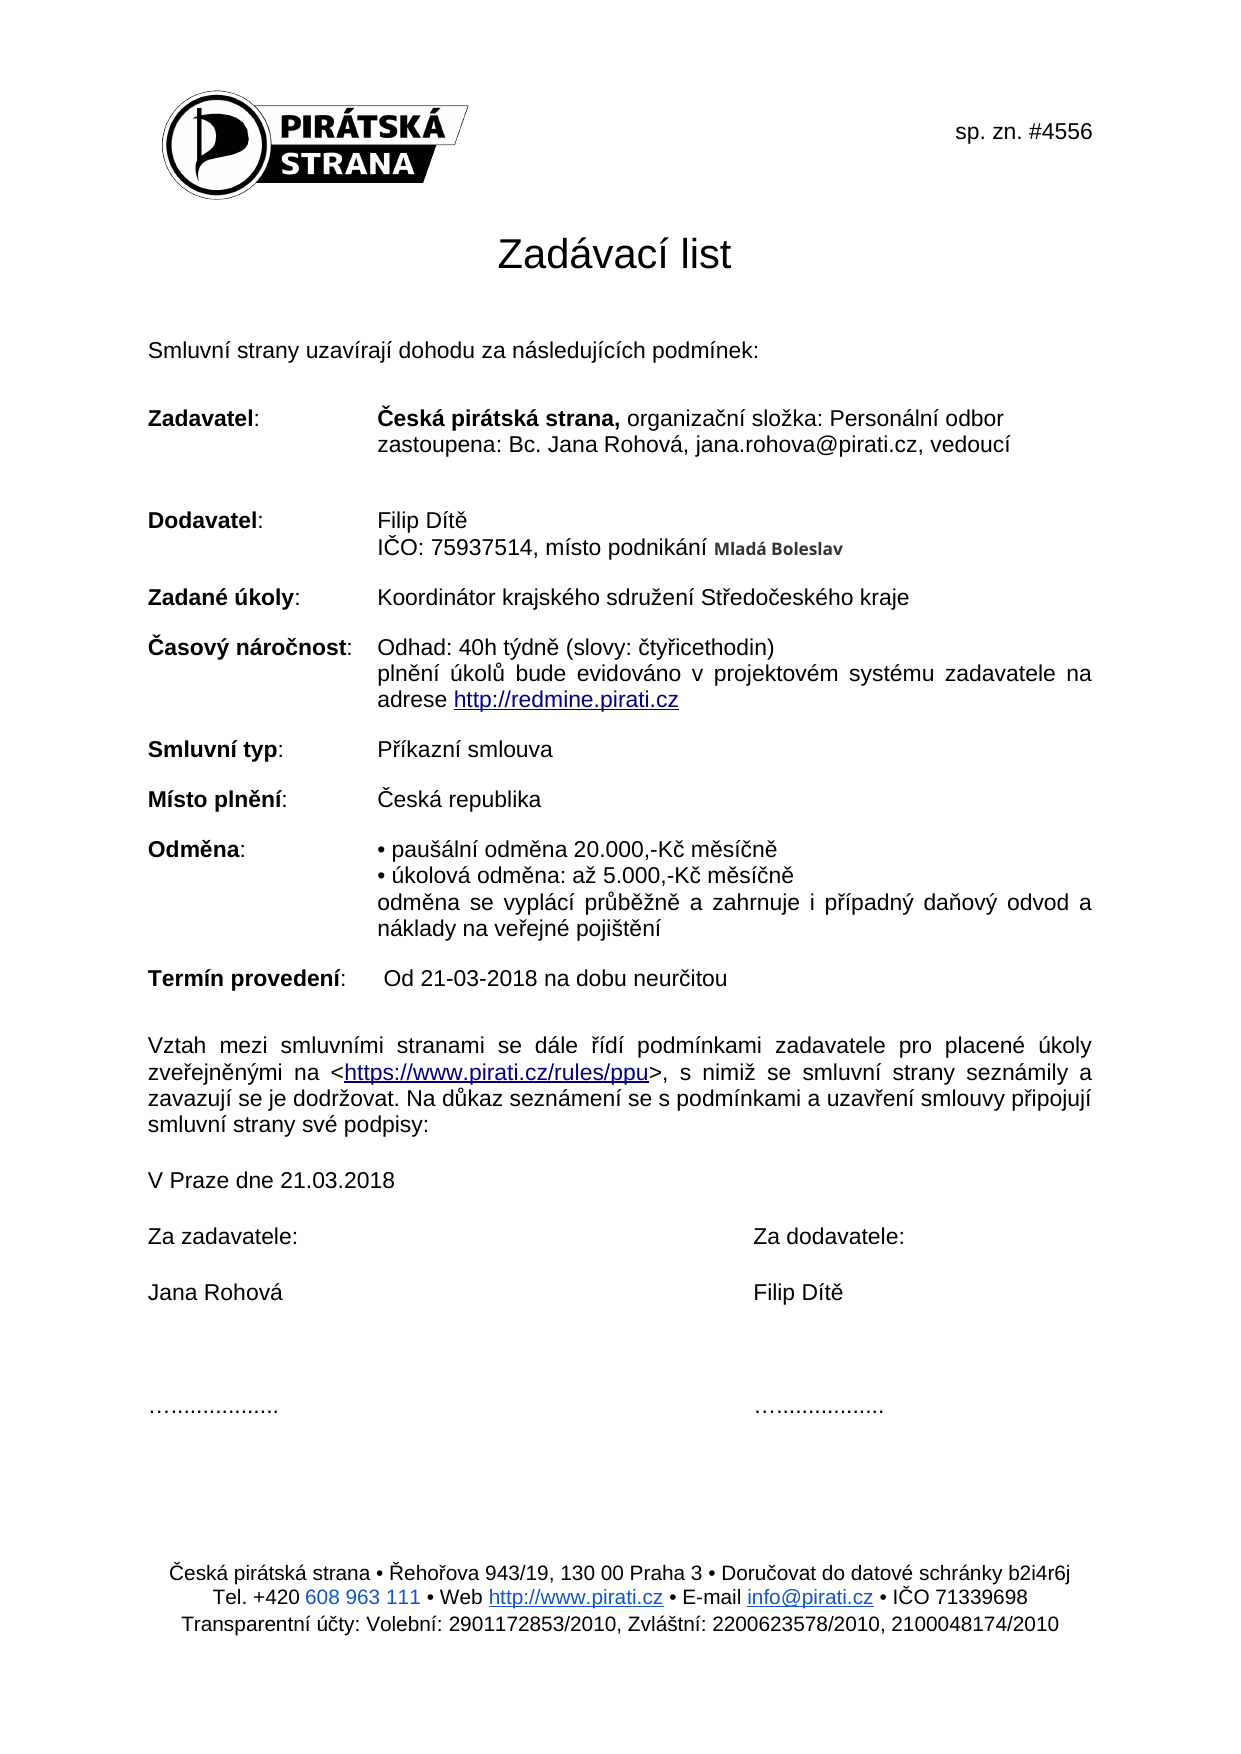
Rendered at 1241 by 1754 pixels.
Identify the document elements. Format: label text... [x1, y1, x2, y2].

subtitle Zadávací list [148, 230, 1093, 278]
table_cell Smluvní typ: [148, 724, 377, 774]
text Jana Rohová Filip Dítě [148, 1279, 1093, 1305]
table_cell Termín provedení: [148, 953, 377, 1003]
table_cell Časový náročnost: [148, 622, 377, 724]
text Za zadavatele: Za dodavatele: [148, 1223, 1093, 1249]
table_cell Filip Dítě IČO: 75937514, místo podnikání Mladá Boleslav [377, 495, 1093, 572]
table_cell Odměna: [148, 824, 377, 953]
table_cell • paušální odměna 20.000,-Kč měsíčně • úkolová odměna: až 5.000,-Kč měsíčně odměna se vyplácí průběžně a zahrnuje i případný daňový odvod a náklady na veřejné pojištění [377, 824, 1093, 953]
table_cell Česká republika [377, 774, 1093, 824]
table_cell Od 21-03-2018 na dobu neurčitou [377, 953, 1093, 1003]
table_header Zadavatel: [148, 393, 377, 495]
text V Praze dne 21.03.2018 [148, 1167, 1093, 1194]
text …................. …................. [148, 1392, 1093, 1418]
table_cell Příkazní smlouva [377, 724, 1093, 774]
table_cell Odhad: 40h týdně (slovy: čtyřicethodin) plnění úkolů bude evidováno v projektovém systému zadavatele na adrese http://redmine.pirati.cz [377, 622, 1093, 724]
text Vztah mezi smluvními stranami se dále řídí podmínkami zadavatele pro placené úkoly zveřejněnými na <https://www.pirati.cz/rules/ppu>, s nimiž se smluvní strany seznámily a zavazují se je dodržovat. Na důkaz seznámení se s podmínkami a uzavření smlouvy připojují smluvní strany své podpisy: [148, 1032, 1093, 1138]
table_cell Koordinátor krajského sdružení Středočeského kraje [377, 572, 1093, 622]
text sp. zn. #4556 [483, 118, 1093, 144]
text Smluvní strany uzavírají dohodu za následujících podmínek: [148, 337, 1093, 363]
table_header Česká pirátská strana, organizační složka: Personální odbor zastoupena: Bc. Jana Rohová, jana.rohova@pirati.cz, vedoucí [377, 393, 1093, 495]
picture [147, 75, 483, 214]
table_cell Dodavatel: [148, 495, 377, 572]
table_cell Zadané úkoly: [148, 572, 377, 622]
table_cell Místo plnění: [148, 774, 377, 824]
